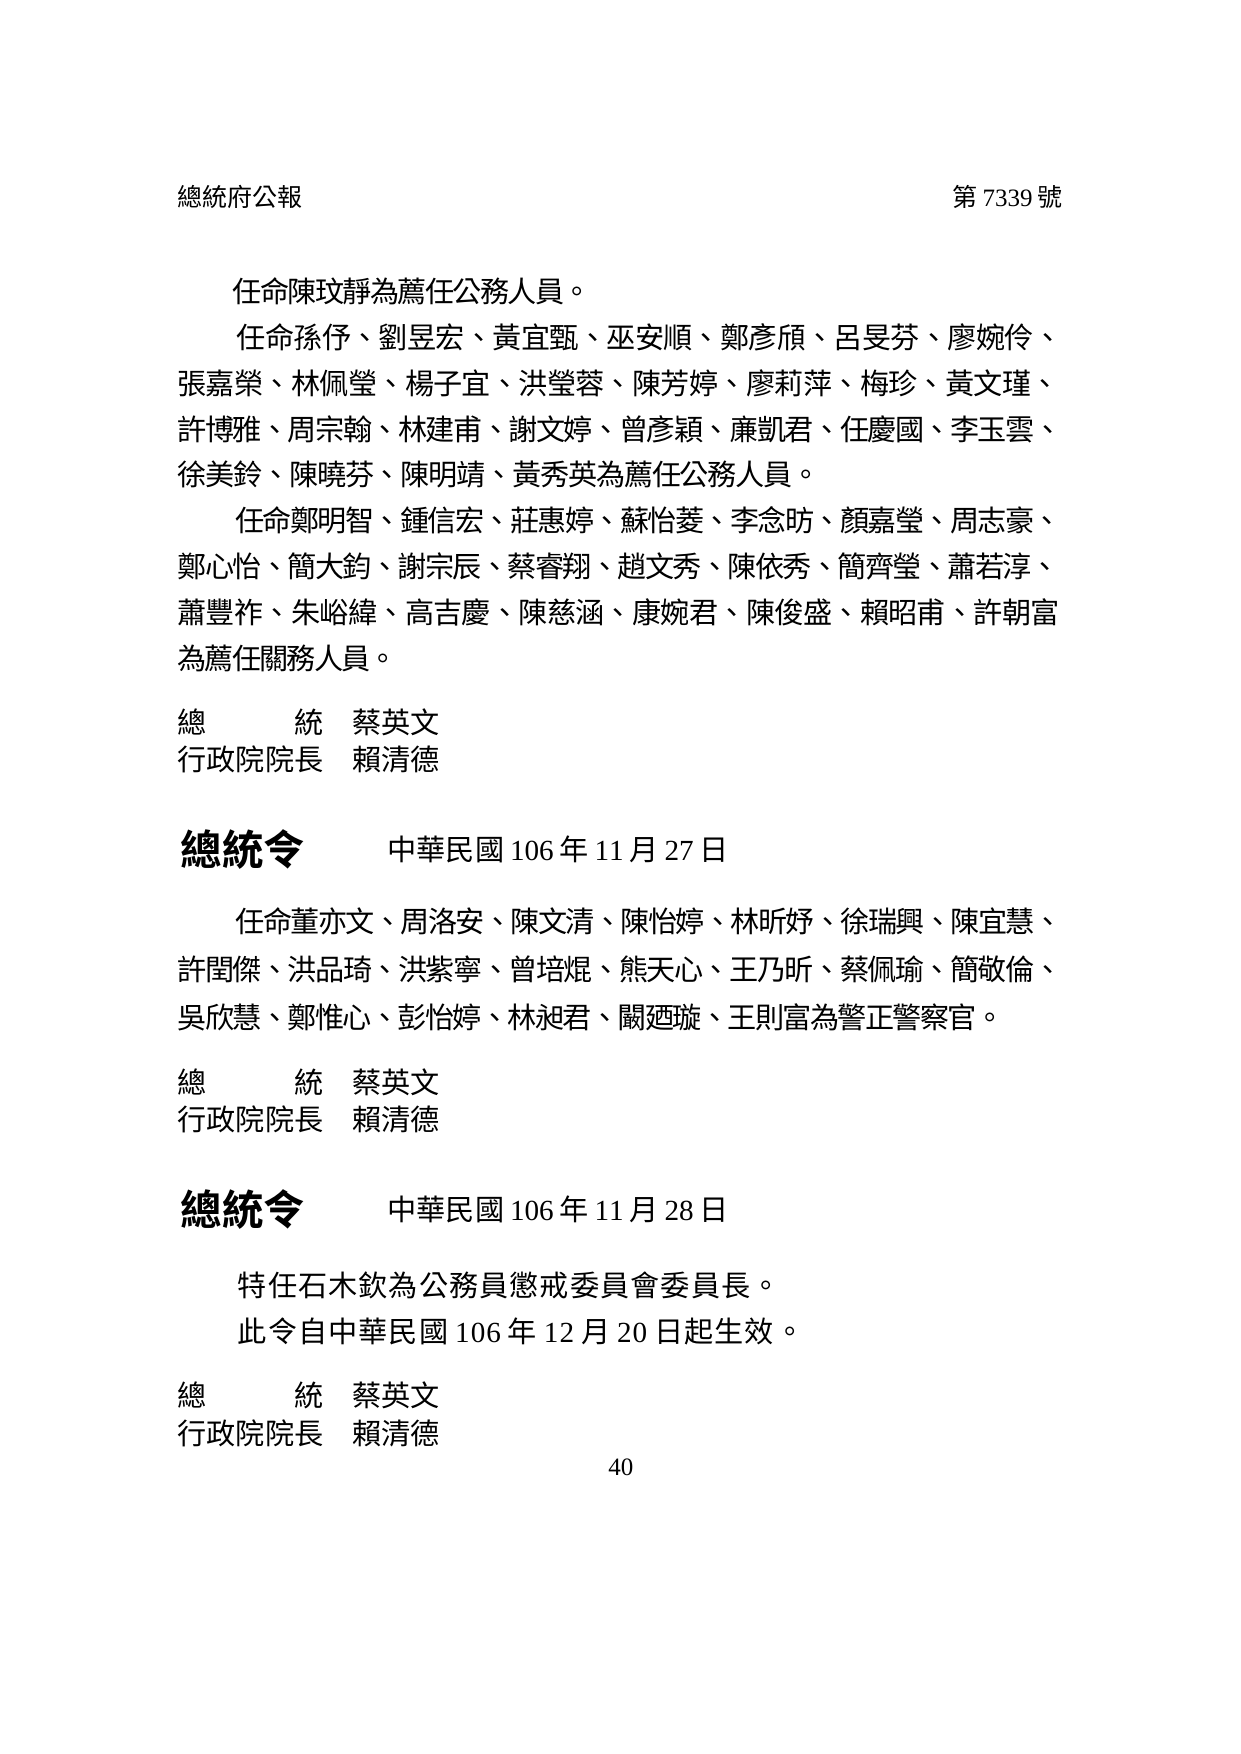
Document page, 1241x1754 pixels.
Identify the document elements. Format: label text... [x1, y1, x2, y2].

text 總 統 蔡英文 [177, 1377, 1064, 1414]
text 行政院院長 賴清德 [177, 1414, 1064, 1452]
text 行政院院長 賴清德 [177, 1101, 1064, 1138]
text 總 統 蔡英文 [177, 703, 1064, 741]
table_header 總統令 [177, 803, 384, 892]
table_header 總統令 [177, 1163, 384, 1252]
text 總 統 蔡英文 [177, 1063, 1064, 1101]
text 特任石木欽為公務員懲戒委員會委員長。 [177, 1259, 1064, 1306]
text 任命孫伃、劉昱宏、黃宜甄、巫安順、鄭彥頎、呂旻芬、廖婉伶、張嘉榮、林佩瑩、楊子宜、洪瑩蓉、陳芳婷、廖莉萍、梅珍、黃文瑾、許博雅、周宗翰、林建甫、謝文婷、曾彥穎、亷凱君、任慶國、李玉雲、徐美鈴、陳曉芬、陳明靖、黃秀英為薦任公務人員。 [177, 312, 1064, 495]
text 任命董亦文、周洛安、陳文清、陳怡婷、林昕妤、徐瑞興、陳宜慧、許閏傑、洪品琦、洪紫寧、曾培焜、熊天心、王乃昕、蔡佩瑜、簡敬倫、吳欣慧、鄭惟心、彭怡婷、林昶君、闞廼璇、王則富為警正警察官。 [177, 894, 1064, 1038]
text 行政院院長 賴清德 [177, 741, 1064, 778]
text 任命鄭明智、鍾信宏、莊惠婷、蘇怡菱、李念昉、顏嘉瑩、周志豪、鄭心怡、簡大鈞、謝宗辰、蔡睿翔、趙文秀、陳依秀、簡齊瑩、蕭若淳、蕭豐祚、朱峪緯、高吉慶、陳慈涵、康婉君、陳俊盛、賴昭甫、許朝富為薦任關務人員。 [177, 495, 1064, 678]
table_header 中華民國106年11月28日 [384, 1163, 880, 1252]
table_header 中華民國106年11月27日 [384, 803, 880, 892]
text 任命陳玟靜為薦任公務人員。 [177, 266, 1064, 312]
text 此令自中華民國106年12月20日起生效。 [177, 1306, 1064, 1352]
